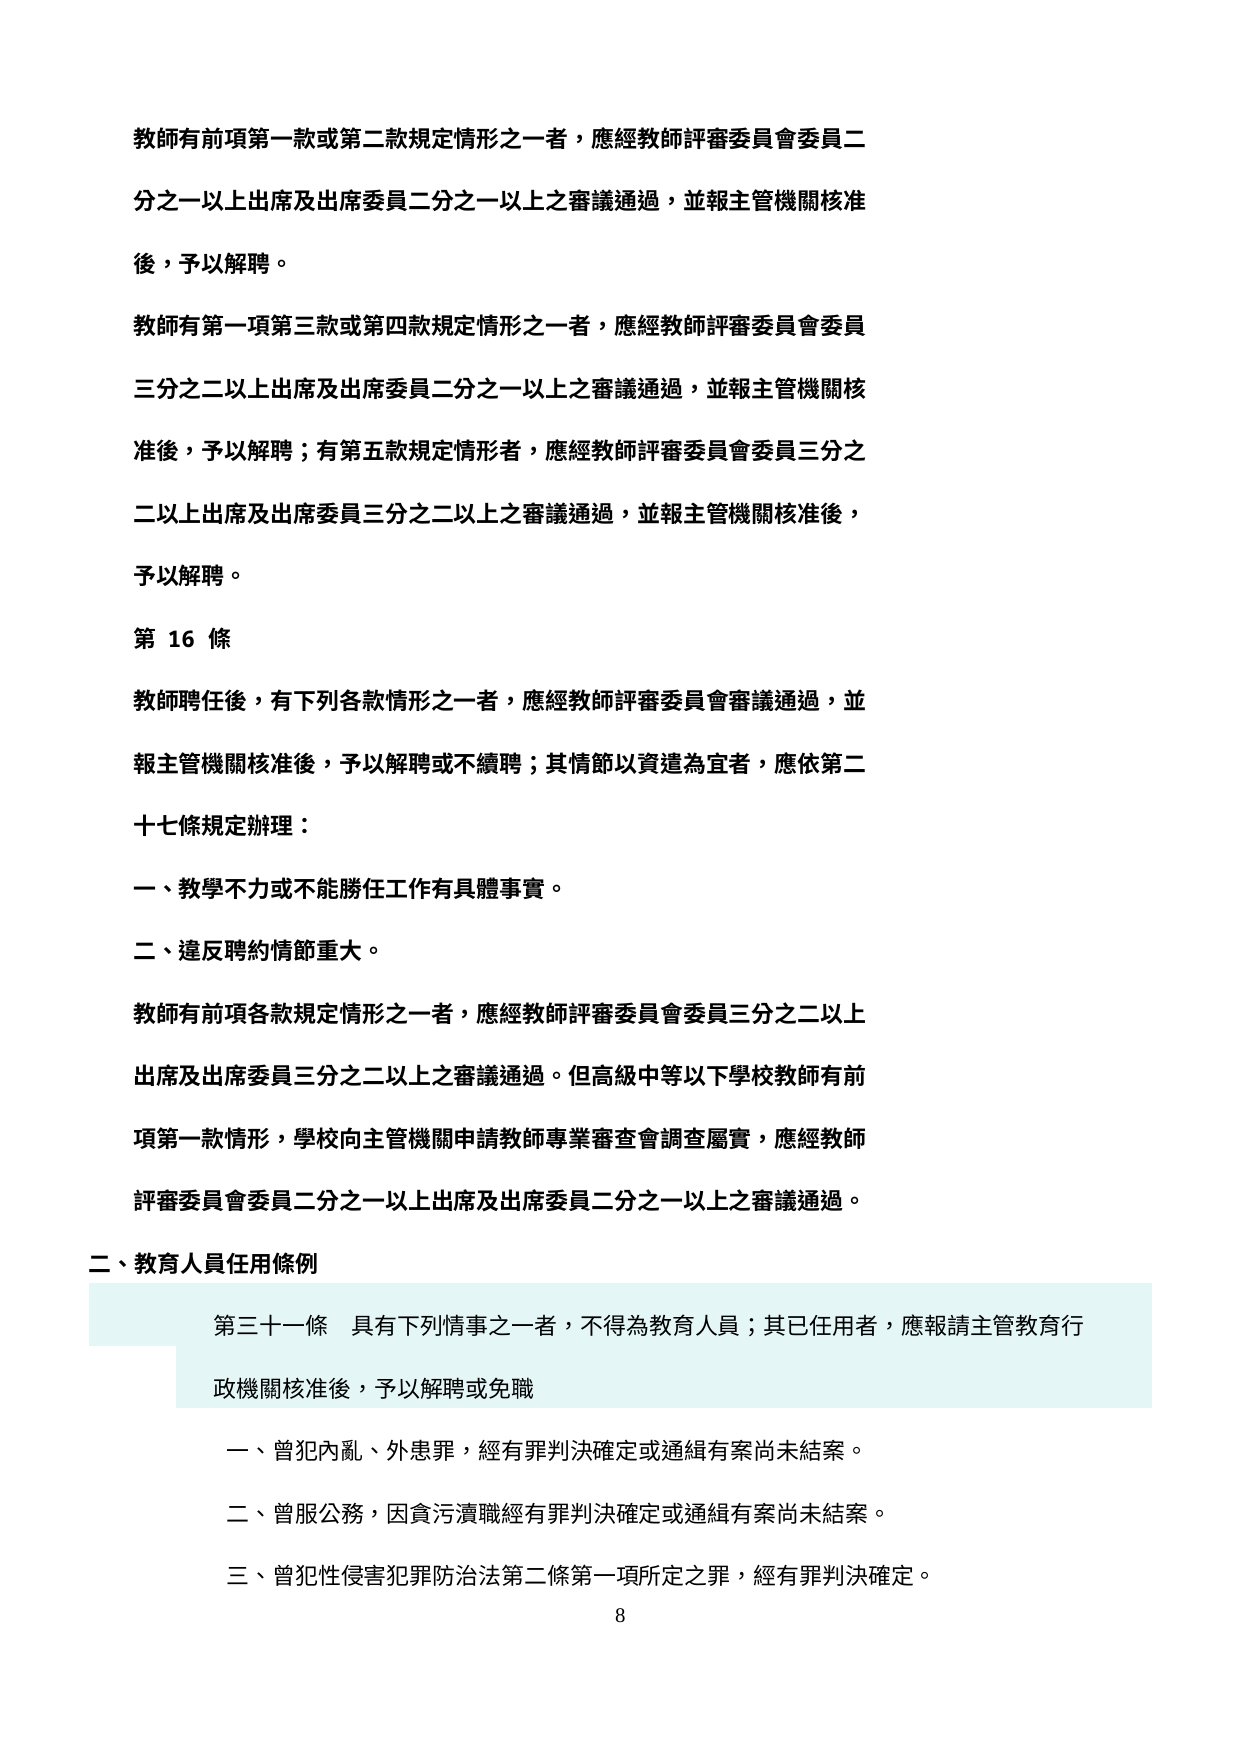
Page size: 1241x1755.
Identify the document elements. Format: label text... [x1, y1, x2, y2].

text 教師聘任後，有下列各款情形之一者，應經教師評審委員會審議通過，並 [89, 658, 1152, 721]
text 一、教學不力或不能勝任工作有具體事實。 [89, 846, 1152, 908]
text 二、教育人員任用條例 [89, 1221, 1152, 1283]
text 十七條規定辦理： [89, 783, 1152, 846]
text 教師有前項各款規定情形之一者，應經教師評審委員會委員三分之二以上 [89, 971, 1152, 1033]
text 二以上出席及出席委員三分之二以上之審議通過，並報主管機關核准後， [89, 471, 1152, 533]
text 准後，予以解聘；有第五款規定情形者，應經教師評審委員會委員三分之 [89, 408, 1152, 471]
text 分之一以上出席及出席委員二分之一以上之審議通過，並報主管機關核准 [89, 158, 1152, 221]
text 教師有第一項第三款或第四款規定情形之一者，應經教師評審委員會委員 [89, 283, 1152, 346]
text 後，予以解聘。 [89, 221, 1152, 283]
text 第 16 條 [89, 596, 1152, 658]
text 第三十一條 具有下列情事之一者，不得為教育人員；其已任用者，應報請主管教育行 [89, 1283, 1152, 1346]
text 評審委員會委員二分之一以上出席及出席委員二分之一以上之審議通過。 [89, 1158, 1152, 1221]
text 報主管機關核准後，予以解聘或不續聘；其情節以資遣為宜者，應依第二 [89, 721, 1152, 783]
text 二、違反聘約情節重大。 [89, 908, 1152, 971]
text 出席及出席委員三分之二以上之審議通過。但高級中等以下學校教師有前 [89, 1033, 1152, 1096]
text 予以解聘。 [89, 533, 1152, 596]
text 三分之二以上出席及出席委員二分之一以上之審議通過，並報主管機關核 [89, 346, 1152, 408]
text 一、曾犯內亂、外患罪，經有罪判決確定或通緝有案尚未結案。 [214, 1408, 1152, 1471]
text 二、曾服公務，因貪污瀆職經有罪判決確定或通緝有案尚未結案。 [89, 1471, 1152, 1533]
text 項第一款情形，學校向主管機關申請教師專業審查會調查屬實，應經教師 [89, 1096, 1152, 1158]
text 政機關核准後，予以解聘或免職 [176, 1346, 1152, 1408]
text 三、曾犯性侵害犯罪防治法第二條第一項所定之罪，經有罪判決確定。 [89, 1533, 1152, 1596]
text 教師有前項第一款或第二款規定情形之一者，應經教師評審委員會委員二 [89, 96, 1152, 158]
